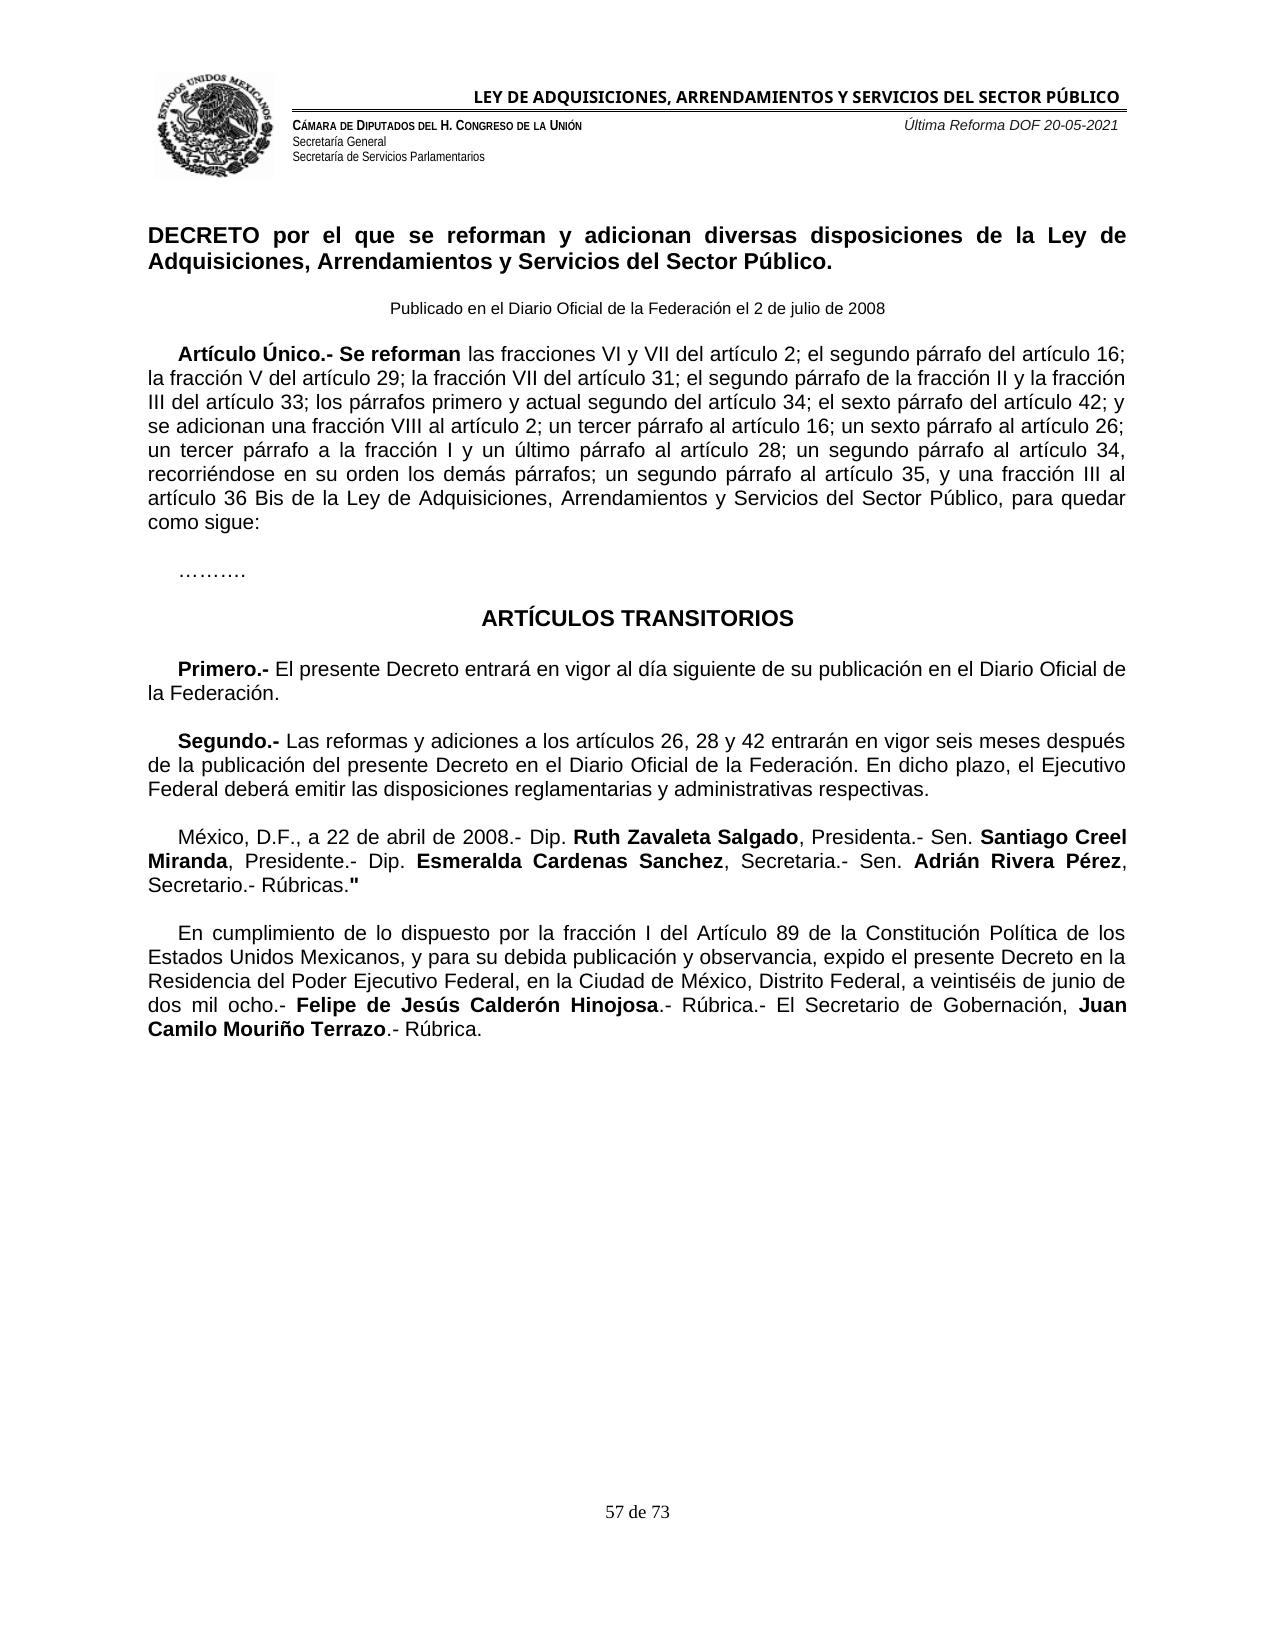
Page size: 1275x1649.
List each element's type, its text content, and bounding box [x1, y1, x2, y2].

text DECRETO por el que se reforman y adicionan diversas disposiciones de la Ley de Adquisiciones, Arrendamientos y Servicios del Sector Público. [148, 222, 1127, 275]
text Publicado en el Diario Oficial de la Federación el 2 de julio de 2008 [148, 299, 1127, 318]
text Segundo.- Las reformas y adiciones a los artículos 26, 28 y 42 entrarán en vigor seis meses después de la publicación del presente Decreto en el Diario Oficial de la Federación. En dicho plazo, el Ejecutivo Federal deberá emitir las disposiciones reglamentarias y administrativas respectivas. [148, 729, 1127, 801]
text ARTÍCULOS TRANSITORIOS [148, 605, 1127, 632]
text Artículo Único.- Se reforman las fracciones VI y VII del artículo 2; el segundo párrafo del artículo 16; la fracción V del artículo 29; la fracción VII del artículo 31; el segundo párrafo de la fracción II y la fracción III del artículo 33; los párrafos primero y actual segundo del artículo 34; el sexto párrafo del artículo 42; y se adicionan una fracción VIII al artículo 2; un tercer párrafo al artículo 16; un sexto párrafo al artículo 26; un tercer párrafo a la fracción I y un último párrafo al artículo 28; un segundo párrafo al artículo 34, recorriéndose en su orden los demás párrafos; un segundo párrafo al artículo 35, y una fracción III al artículo 36 Bis de la Ley de Adquisiciones, Arrendamientos y Servicios del Sector Público, para quedar como sigue: [148, 342, 1127, 533]
text En cumplimiento de lo dispuesto por la fracción I del Artículo 89 de la Constitución Política de los Estados Unidos Mexicanos, y para su debida publicación y observancia, expido el presente Decreto en la Residencia del Poder Ejecutivo Federal, en la Ciudad de México, Distrito Federal, a veintiséis de junio de dos mil ocho.- Felipe de Jesús Calderón Hinojosa.- Rúbrica.- El Secretario de Gobernación, Juan Camilo Mouriño Terrazo.- Rúbrica. [148, 921, 1127, 1041]
text Primero.- El presente Decreto entrará en vigor al día siguiente de su publicación en el Diario Oficial de la Federación. [148, 657, 1127, 705]
text ………. [148, 557, 1127, 581]
text México, D.F., a 22 de abril de 2008.- Dip. Ruth Zavaleta Salgado, Presidenta.- Sen. Santiago Creel Miranda, Presidente.- Dip. Esmeralda Cardenas Sanchez, Secretaria.- Sen. Adrián Rivera Pérez, Secretario.- Rúbricas." [148, 825, 1127, 897]
